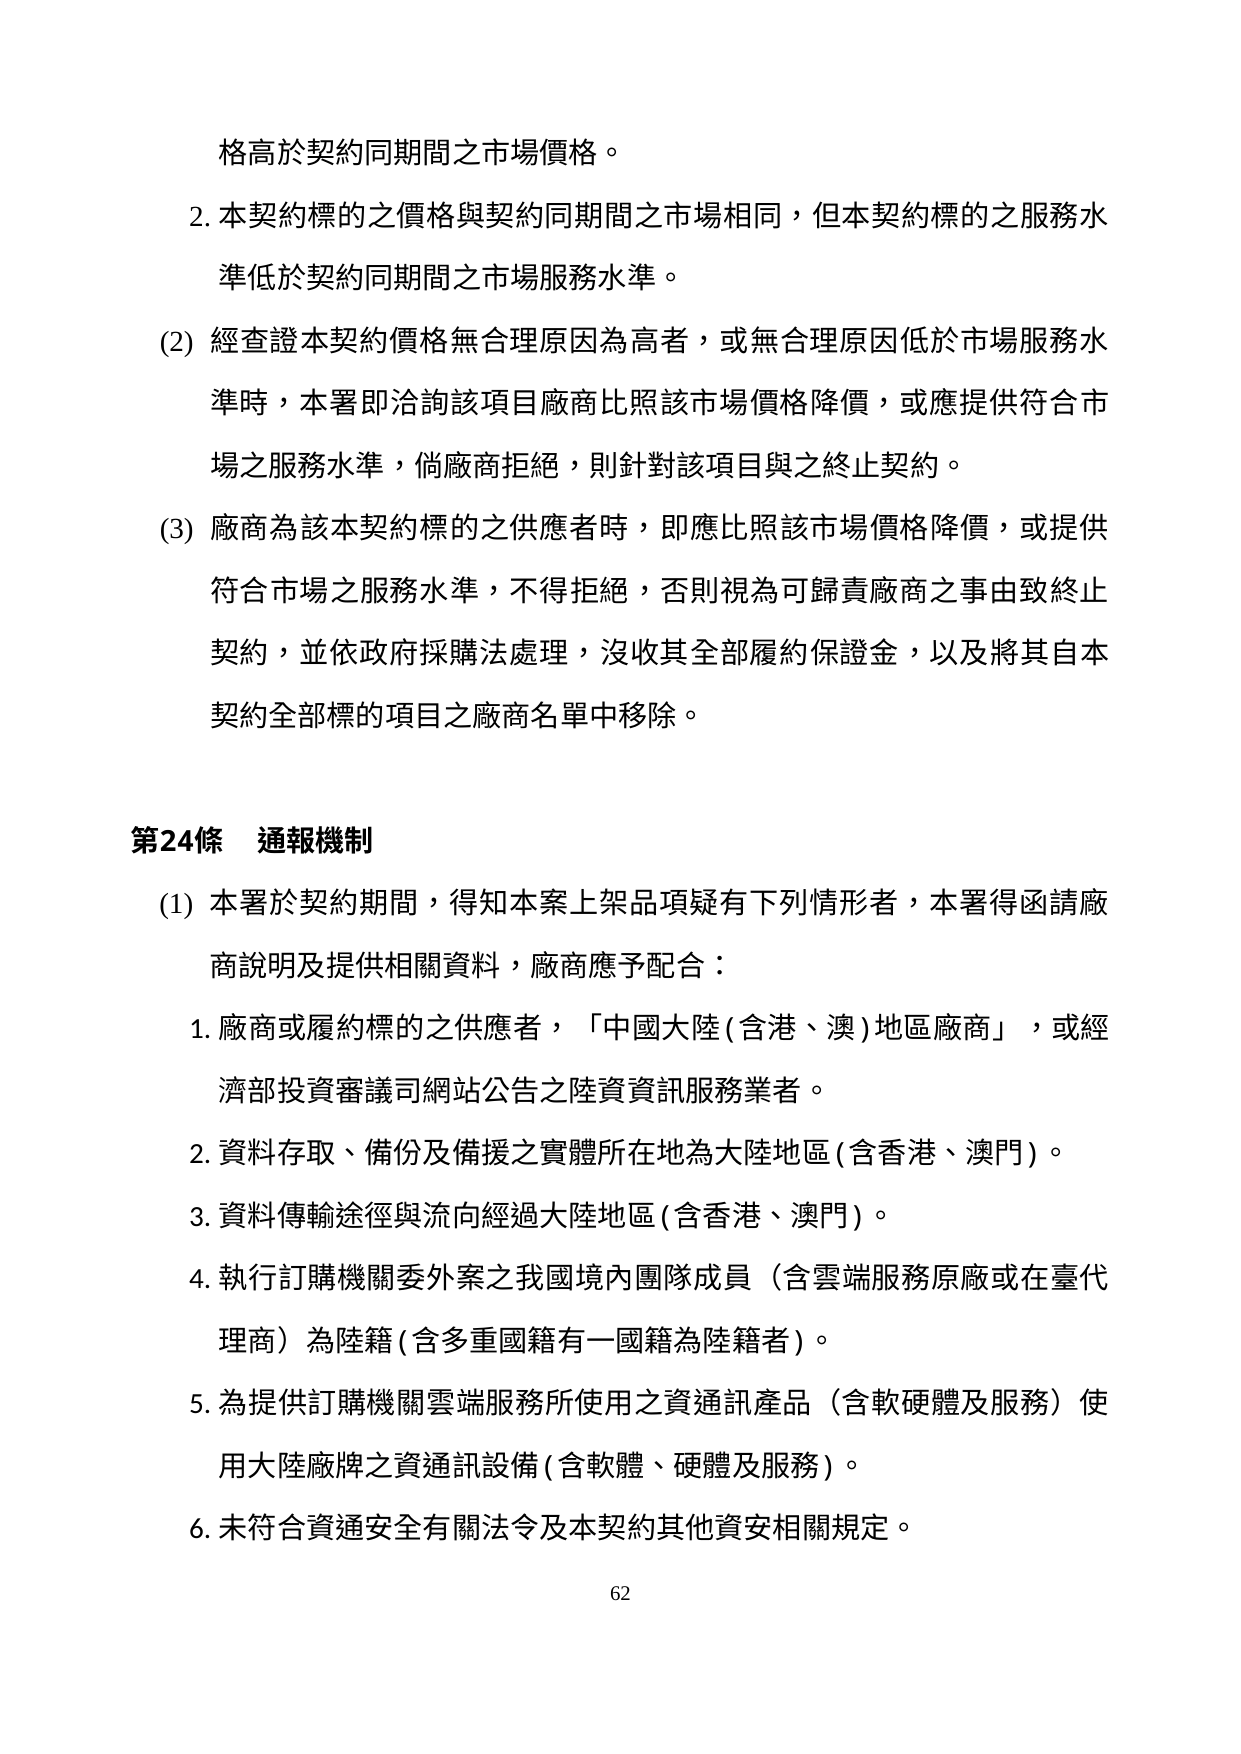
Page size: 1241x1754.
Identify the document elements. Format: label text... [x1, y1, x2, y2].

list 資料存取、備份及備援之實體所在地為大陸地區(含香港、澳門)。 [189, 1109, 1110, 1172]
list 經查證本契約價格無合理原因為高者，或無合理原因低於市場服務水準時，本署即洽詢該項目廠商比照該市場價格降價，或應提供符合市場之服務水準，倘廠商拒絕，則針對該項目與之終止契約。 [159, 297, 1110, 484]
list 通報機制 [130, 797, 1110, 859]
list 本署於契約期間，得知本案上架品項疑有下列情形者，本署得函請廠商說明及提供相關資料，廠商應予配合： [159, 859, 1110, 984]
list 為提供訂購機關雲端服務所使用之資通訊產品（含軟硬體及服務）使用大陸廠牌之資通訊設備(含軟體、硬體及服務)。 [189, 1359, 1110, 1484]
list 廠商或履約標的之供應者，「中國大陸(含港、澳)地區廠商」，或經濟部投資審議司網站公告之陸資資訊服務業者。 [189, 984, 1110, 1109]
list 未符合資通安全有關法令及本契約其他資安相關規定。 [189, 1484, 1110, 1547]
list 本契約標的之價格與契約同期間之市場相同，但本契約標的之服務水準低於契約同期間之市場服務水準。 [189, 172, 1110, 297]
list 廠商為該本契約標的之供應者時，即應比照該市場價格降價，或提供符合市場之服務水準，不得拒絕，否則視為可歸責廠商之事由致終止契約，並依政府採購法處理，沒收其全部履約保證金，以及將其自本契約全部標的項目之廠商名單中移除。 [159, 484, 1110, 734]
list 資料傳輸途徑與流向經過大陸地區(含香港、澳門)。 [189, 1172, 1110, 1234]
list 格高於契約同期間之市場價格。 [189, 109, 1110, 172]
list 執行訂購機關委外案之我國境內團隊成員（含雲端服務原廠或在臺代理商）為陸籍(含多重國籍有一國籍為陸籍者)。 [189, 1234, 1110, 1359]
